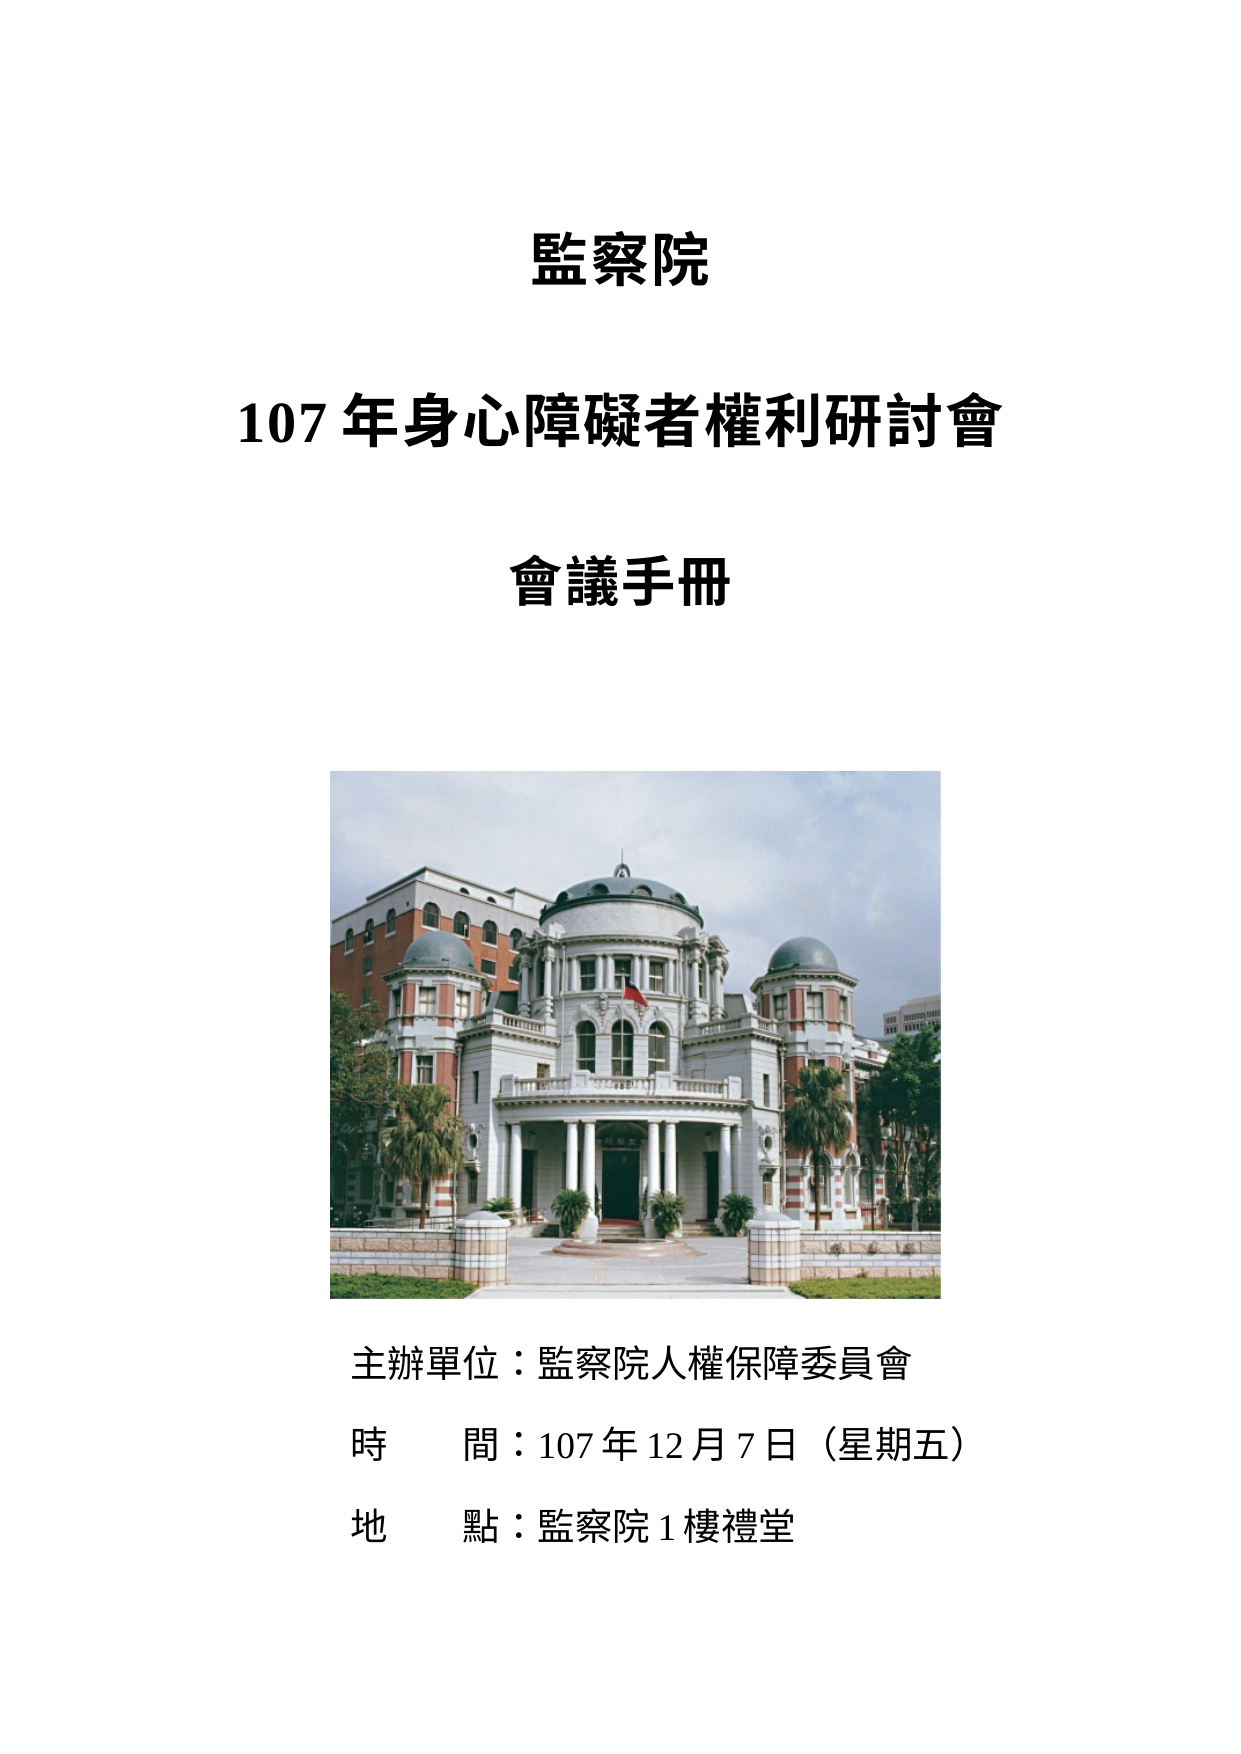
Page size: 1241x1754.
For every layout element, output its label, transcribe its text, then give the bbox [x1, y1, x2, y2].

text 會議手冊 [187, 522, 1053, 634]
text 主辦單位：監察院人權保障委員會 [350, 1248, 1053, 1398]
text 107年身心障礙者權利研討會 [187, 361, 1053, 473]
text 監察院 [187, 200, 1053, 312]
text 時 間：107年12月7日（星期五） [350, 1405, 1053, 1480]
text 地 點：監察院1樓禮堂 [350, 1486, 1053, 1561]
picture [330, 771, 941, 1299]
